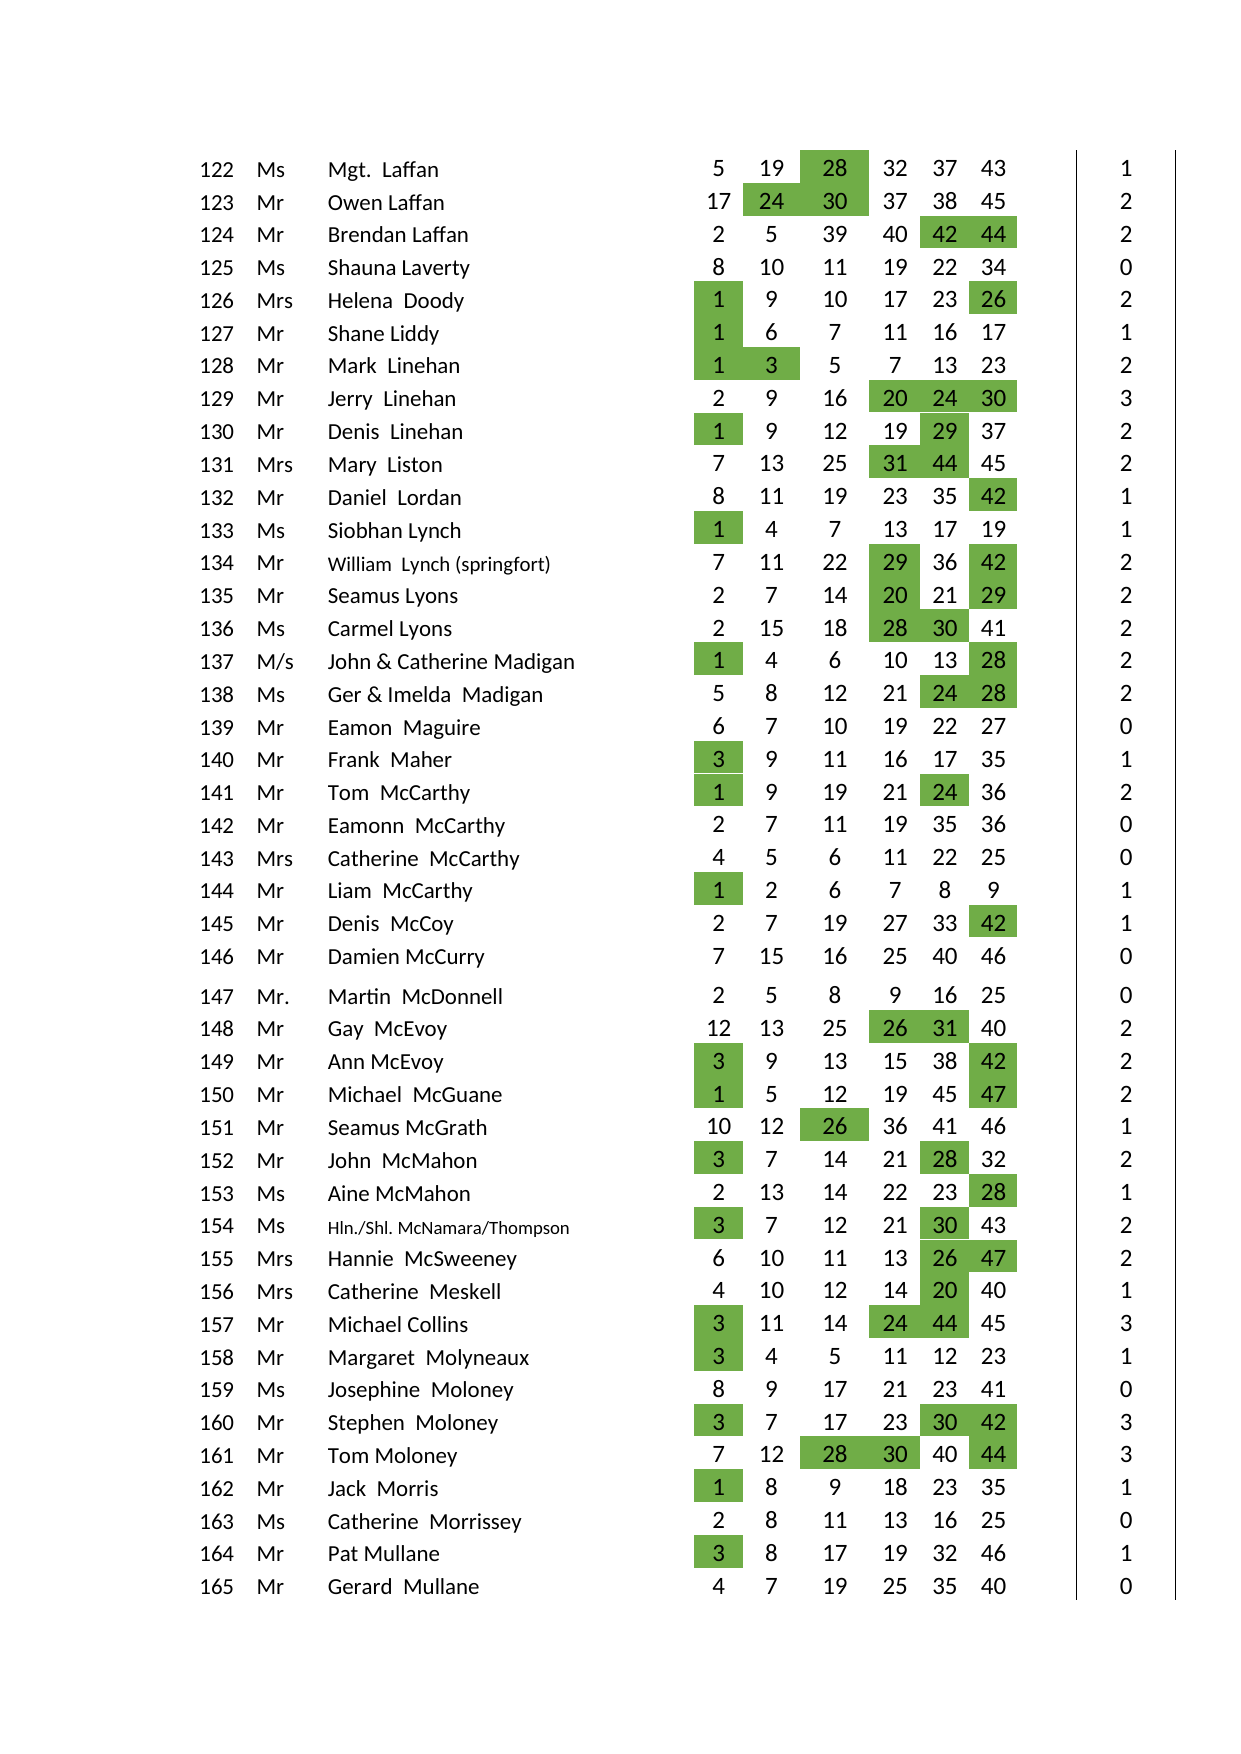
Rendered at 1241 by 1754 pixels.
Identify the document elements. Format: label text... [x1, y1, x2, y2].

table_cell Mr [245, 544, 316, 577]
table_cell [1018, 281, 1076, 314]
table_cell 22 [920, 249, 969, 281]
table_cell 2 [694, 577, 743, 609]
table_cell 26 [800, 1108, 869, 1141]
table_cell 1 [694, 1469, 743, 1502]
table_cell Mr [245, 347, 316, 380]
table_cell Gay McEvoy [316, 1010, 694, 1043]
table_cell 9 [743, 380, 800, 412]
table_cell 30 [920, 1404, 969, 1436]
table_cell 40 [969, 1010, 1017, 1043]
table_cell 19 [800, 774, 869, 806]
table_cell 35 [920, 806, 969, 839]
table_cell [1018, 544, 1076, 577]
table_cell 149 [160, 1043, 245, 1075]
table_cell 21 [869, 774, 920, 806]
table_cell 3 [694, 1535, 743, 1568]
table_cell 153 [160, 1174, 245, 1207]
table_cell Ms [245, 511, 316, 544]
table_cell Shauna Laverty [316, 249, 694, 281]
table_cell Mr [245, 905, 316, 937]
table_cell 12 [800, 675, 869, 708]
table_cell 15 [743, 938, 800, 970]
table_cell [1018, 380, 1076, 412]
table_cell 12 [800, 413, 869, 445]
table_cell Michael McGuane [316, 1075, 694, 1108]
table_cell 25 [969, 970, 1017, 1010]
table_cell 133 [160, 511, 245, 544]
table_cell Mr [245, 1305, 316, 1338]
table_cell 154 [160, 1207, 245, 1239]
table_cell 45 [969, 1305, 1017, 1338]
table_cell 20 [920, 1272, 969, 1305]
table_cell Gerard Mullane [316, 1568, 694, 1600]
table_cell 4 [743, 1338, 800, 1371]
table_cell 18 [869, 1469, 920, 1502]
table_cell 6 [743, 314, 800, 347]
table_cell 7 [743, 1568, 800, 1600]
table_cell 7 [694, 1436, 743, 1469]
table_cell 22 [869, 1174, 920, 1207]
table_cell [1018, 905, 1076, 937]
table_cell 4 [694, 1568, 743, 1600]
table_cell Mrs [245, 281, 316, 314]
table_cell Eamonn McCarthy [316, 806, 694, 839]
table_cell 8 [694, 478, 743, 511]
table_cell 12 [694, 1010, 743, 1043]
table_cell 40 [869, 216, 920, 248]
table_cell 1 [694, 774, 743, 806]
table_cell 2 [694, 1174, 743, 1207]
table_cell 8 [743, 1502, 800, 1535]
table_cell 11 [800, 1240, 869, 1272]
table_cell 7 [743, 1207, 800, 1239]
table_cell 0 [1077, 938, 1175, 970]
table_cell M/s [245, 642, 316, 675]
table_cell 16 [920, 314, 969, 347]
table_cell 3 [694, 1043, 743, 1075]
table_cell [1018, 1338, 1076, 1371]
table_cell [1018, 708, 1076, 741]
table_cell 36 [920, 544, 969, 577]
table_cell 29 [969, 577, 1017, 609]
table_cell 11 [800, 1502, 869, 1535]
table_cell 158 [160, 1338, 245, 1371]
table_cell 8 [743, 1469, 800, 1502]
table_cell 42 [969, 478, 1017, 511]
table_cell 19 [869, 708, 920, 741]
table_cell 11 [743, 478, 800, 511]
table_cell 5 [694, 675, 743, 708]
table_cell 128 [160, 347, 245, 380]
table_cell Ms [245, 675, 316, 708]
table_cell 19 [869, 413, 920, 445]
table_cell 45 [920, 1075, 969, 1108]
table_cell 29 [869, 544, 920, 577]
table_cell 146 [160, 938, 245, 970]
table_cell Mr [245, 1108, 316, 1141]
table_cell [1018, 1436, 1076, 1469]
table_cell Catherine Morrissey [316, 1502, 694, 1535]
table_cell 7 [694, 544, 743, 577]
table_cell 5 [800, 1338, 869, 1371]
table_cell 0 [1077, 1568, 1175, 1600]
table_cell 40 [920, 938, 969, 970]
table_cell 24 [920, 675, 969, 708]
table_cell Helena Doody [316, 281, 694, 314]
table_cell 22 [920, 839, 969, 872]
table_cell 13 [743, 445, 800, 478]
table_cell Mr [245, 1075, 316, 1108]
table_cell 3 [1077, 1305, 1175, 1338]
table_cell 44 [969, 216, 1017, 248]
table_cell 11 [800, 249, 869, 281]
table_cell 19 [969, 511, 1017, 544]
table_cell Hln./Shl. McNamara/Thompson [316, 1207, 694, 1239]
table_cell 142 [160, 806, 245, 839]
table_cell 144 [160, 872, 245, 905]
table_cell 156 [160, 1272, 245, 1305]
table_cell 32 [869, 150, 920, 183]
table_cell Margaret Molyneaux [316, 1338, 694, 1371]
table_cell 40 [969, 1568, 1017, 1600]
table_cell 3 [694, 1305, 743, 1338]
table_cell [1018, 1043, 1076, 1075]
table_cell 8 [743, 675, 800, 708]
table_cell 13 [920, 347, 969, 380]
table_cell 28 [800, 150, 869, 183]
table_cell 127 [160, 314, 245, 347]
table_cell 11 [743, 544, 800, 577]
table_cell Mr [245, 806, 316, 839]
table_cell Brendan Laffan [316, 216, 694, 248]
table_cell 26 [969, 281, 1017, 314]
table_cell 17 [920, 511, 969, 544]
table_cell 6 [800, 642, 869, 675]
table_cell Mr [245, 1436, 316, 1469]
table_cell 21 [920, 577, 969, 609]
table_cell 10 [743, 249, 800, 281]
table_cell 21 [869, 1141, 920, 1174]
table_cell 9 [743, 1043, 800, 1075]
table_cell 21 [869, 1207, 920, 1239]
table_cell Ger & Imelda Madigan [316, 675, 694, 708]
table_cell [1018, 249, 1076, 281]
table_cell 11 [869, 314, 920, 347]
table_cell 148 [160, 1010, 245, 1043]
table_cell 1 [694, 872, 743, 905]
table_cell Aine McMahon [316, 1174, 694, 1207]
table_cell 3 [1077, 1404, 1175, 1436]
table_cell 5 [694, 150, 743, 183]
table_cell 3 [694, 1338, 743, 1371]
table_cell Denis McCoy [316, 905, 694, 937]
table_cell 7 [743, 1404, 800, 1436]
table_cell 0 [1077, 1502, 1175, 1535]
table_cell [1018, 1075, 1076, 1108]
table_cell 29 [920, 413, 969, 445]
table_cell 165 [160, 1568, 245, 1600]
table_cell 0 [1077, 839, 1175, 872]
table_cell 2 [1077, 1240, 1175, 1272]
table_cell 14 [800, 1305, 869, 1338]
table_cell 15 [869, 1043, 920, 1075]
table_cell 42 [969, 1404, 1017, 1436]
table_cell 10 [743, 1240, 800, 1272]
table_cell 2 [1077, 675, 1175, 708]
table_cell 8 [920, 872, 969, 905]
table_cell 134 [160, 544, 245, 577]
table_cell 6 [800, 872, 869, 905]
table_cell 3 [694, 1207, 743, 1239]
table_cell 1 [694, 413, 743, 445]
table_cell 162 [160, 1469, 245, 1502]
table_cell 12 [743, 1436, 800, 1469]
table_cell 9 [743, 413, 800, 445]
table_cell 47 [969, 1240, 1017, 1272]
table_cell 140 [160, 741, 245, 773]
table_cell 0 [1077, 708, 1175, 741]
table_cell 46 [969, 938, 1017, 970]
table_cell Ms [245, 1207, 316, 1239]
table_cell 1 [1077, 314, 1175, 347]
table_cell 9 [869, 970, 920, 1010]
table_cell 37 [920, 150, 969, 183]
table_cell 44 [920, 445, 969, 478]
table_cell 2 [1077, 413, 1175, 445]
table_cell Hannie McSweeney [316, 1240, 694, 1272]
table_cell [1018, 1272, 1076, 1305]
table_cell 0 [1077, 249, 1175, 281]
table_cell 39 [800, 216, 869, 248]
table_cell 9 [743, 1371, 800, 1403]
table_cell 21 [869, 675, 920, 708]
table_cell 1 [694, 642, 743, 675]
table_cell 164 [160, 1535, 245, 1568]
table_cell 7 [694, 938, 743, 970]
table_cell 19 [869, 1535, 920, 1568]
table_cell 2 [694, 905, 743, 937]
table_cell 3 [694, 1404, 743, 1436]
table_cell 2 [1077, 774, 1175, 806]
table_cell [1018, 1469, 1076, 1502]
table_cell 4 [743, 642, 800, 675]
table_cell [1018, 1010, 1076, 1043]
table_cell Mgt. Laffan [316, 150, 694, 183]
table_cell 15 [743, 609, 800, 642]
table_cell 32 [969, 1141, 1017, 1174]
table_cell 18 [800, 609, 869, 642]
table_cell 5 [743, 970, 800, 1010]
table_cell 138 [160, 675, 245, 708]
table_cell 28 [800, 1436, 869, 1469]
table_cell Pat Mullane [316, 1535, 694, 1568]
table_cell [1018, 806, 1076, 839]
table_cell 151 [160, 1108, 245, 1141]
table_cell 4 [694, 1272, 743, 1305]
table_cell 155 [160, 1240, 245, 1272]
table_cell 27 [869, 905, 920, 937]
table_cell Ann McEvoy [316, 1043, 694, 1075]
table_cell Michael Collins [316, 1305, 694, 1338]
table_cell 25 [869, 938, 920, 970]
table_cell 131 [160, 445, 245, 478]
table_cell 1 [1077, 1338, 1175, 1371]
table_cell 132 [160, 478, 245, 511]
table_cell [1018, 774, 1076, 806]
table_cell [1018, 1207, 1076, 1239]
table_cell 19 [800, 905, 869, 937]
table_cell Mr [245, 1141, 316, 1174]
table_cell [1018, 1535, 1076, 1568]
table_cell 0 [1077, 1371, 1175, 1403]
table_cell Daniel Lordan [316, 478, 694, 511]
table_cell [1018, 1240, 1076, 1272]
table_cell Mr [245, 938, 316, 970]
table_cell [1018, 347, 1076, 380]
table_cell 145 [160, 905, 245, 937]
table_cell 17 [800, 1404, 869, 1436]
table_cell 19 [743, 150, 800, 183]
table_cell Mr [245, 774, 316, 806]
table_cell Eamon Maguire [316, 708, 694, 741]
table_cell Mr [245, 577, 316, 609]
table_cell 23 [969, 1338, 1017, 1371]
table_cell 28 [969, 642, 1017, 675]
table_cell 135 [160, 577, 245, 609]
table_cell 3 [1077, 1436, 1175, 1469]
table_cell 19 [869, 249, 920, 281]
table_cell 19 [800, 478, 869, 511]
table_cell 125 [160, 249, 245, 281]
table_cell 7 [743, 577, 800, 609]
table_cell 2 [1077, 1075, 1175, 1108]
table_cell 23 [920, 1371, 969, 1403]
table_cell 40 [920, 1436, 969, 1469]
table_cell 2 [1077, 281, 1175, 314]
table_cell 37 [969, 413, 1017, 445]
table_cell Mr [245, 1338, 316, 1371]
table_cell Ms [245, 249, 316, 281]
table_cell 0 [1077, 806, 1175, 839]
table_cell 13 [743, 1010, 800, 1043]
table_cell 2 [1077, 445, 1175, 478]
table_cell 0 [1077, 970, 1175, 1010]
table_cell 30 [920, 1207, 969, 1239]
table_cell 2 [743, 872, 800, 905]
table_cell [1018, 314, 1076, 347]
table_cell 11 [869, 1338, 920, 1371]
table_cell 17 [694, 183, 743, 216]
table_cell 9 [743, 281, 800, 314]
table_cell [1018, 1141, 1076, 1174]
table_cell 12 [800, 1207, 869, 1239]
table_cell 1 [694, 314, 743, 347]
table_cell 10 [800, 281, 869, 314]
table_cell 38 [920, 183, 969, 216]
table_cell 9 [969, 872, 1017, 905]
table_cell 31 [869, 445, 920, 478]
table_cell 14 [800, 1174, 869, 1207]
table_cell 13 [869, 1502, 920, 1535]
table_cell 31 [920, 1010, 969, 1043]
table_cell Mr [245, 216, 316, 248]
table_cell 7 [869, 347, 920, 380]
table_cell 2 [1077, 183, 1175, 216]
table_cell 136 [160, 609, 245, 642]
table_cell 13 [920, 642, 969, 675]
table_cell Catherine Meskell [316, 1272, 694, 1305]
table_cell 10 [869, 642, 920, 675]
table_cell Josephine Moloney [316, 1371, 694, 1403]
table_cell 25 [800, 445, 869, 478]
table_cell Mary Liston [316, 445, 694, 478]
table_cell 12 [743, 1108, 800, 1141]
table_cell 2 [694, 609, 743, 642]
table_cell 25 [969, 1502, 1017, 1535]
table_cell 30 [920, 609, 969, 642]
table_cell 1 [1077, 1272, 1175, 1305]
table_cell 16 [920, 1502, 969, 1535]
table_cell Mr [245, 741, 316, 773]
table_cell 4 [743, 511, 800, 544]
table_cell 1 [694, 347, 743, 380]
table_cell Jerry Linehan [316, 380, 694, 412]
table_cell 143 [160, 839, 245, 872]
table_cell 17 [800, 1371, 869, 1403]
table_cell 19 [869, 1075, 920, 1108]
table_cell [1018, 445, 1076, 478]
table_cell 122 [160, 150, 245, 183]
table_cell [1018, 1371, 1076, 1403]
table_cell 5 [743, 839, 800, 872]
table_cell 8 [800, 970, 869, 1010]
table_cell Mr [245, 380, 316, 412]
table_cell Denis Linehan [316, 413, 694, 445]
table_cell Damien McCurry [316, 938, 694, 970]
table_cell 42 [920, 216, 969, 248]
table_cell Mr. [245, 970, 316, 1010]
table_cell 41 [969, 609, 1017, 642]
table_cell Mr [245, 1568, 316, 1600]
table_cell [1018, 150, 1076, 183]
table_cell 32 [920, 1535, 969, 1568]
table_cell Mr [245, 478, 316, 511]
table_cell Carmel Lyons [316, 609, 694, 642]
table_cell 8 [694, 249, 743, 281]
table_cell 7 [694, 445, 743, 478]
table_cell Mr [245, 183, 316, 216]
table_cell [1018, 741, 1076, 773]
table_cell 1 [694, 281, 743, 314]
table_cell 27 [969, 708, 1017, 741]
table_cell 7 [869, 872, 920, 905]
table_cell Mr [245, 1043, 316, 1075]
table_cell 23 [869, 1404, 920, 1436]
table_cell 30 [869, 1436, 920, 1469]
table_cell 2 [1077, 1141, 1175, 1174]
table_cell 47 [969, 1075, 1017, 1108]
table_cell 37 [869, 183, 920, 216]
table_cell 12 [920, 1338, 969, 1371]
table_cell 24 [869, 1305, 920, 1338]
table_cell Ms [245, 1371, 316, 1403]
table_cell Tom McCarthy [316, 774, 694, 806]
table_cell 2 [1077, 1043, 1175, 1075]
table_cell [1018, 970, 1076, 1010]
table_cell 43 [969, 150, 1017, 183]
table_cell 2 [1077, 1207, 1175, 1239]
table_cell 10 [800, 708, 869, 741]
table_cell [1018, 478, 1076, 511]
table_cell 35 [920, 1568, 969, 1600]
table_cell Stephen Moloney [316, 1404, 694, 1436]
table_cell Siobhan Lynch [316, 511, 694, 544]
table_cell [1018, 839, 1076, 872]
table_cell 163 [160, 1502, 245, 1535]
table_cell [1018, 675, 1076, 708]
table_cell 46 [969, 1535, 1017, 1568]
table_cell 9 [800, 1469, 869, 1502]
table_cell 20 [869, 380, 920, 412]
table_cell [1018, 938, 1076, 970]
table_cell Mrs [245, 445, 316, 478]
table_cell 3 [694, 1141, 743, 1174]
table_cell 1 [1077, 905, 1175, 937]
table_cell 2 [1077, 577, 1175, 609]
table_cell Tom Moloney [316, 1436, 694, 1469]
table_cell Mr [245, 1535, 316, 1568]
table_cell Mrs [245, 1240, 316, 1272]
table_cell 36 [969, 774, 1017, 806]
table_cell [1018, 1174, 1076, 1207]
table_cell Frank Maher [316, 741, 694, 773]
table_cell 147 [160, 970, 245, 1010]
table_cell Martin McDonnell [316, 970, 694, 1010]
table_cell 36 [869, 1108, 920, 1141]
table_cell John & Catherine Madigan [316, 642, 694, 675]
table_cell 1 [1077, 872, 1175, 905]
table_cell 5 [743, 216, 800, 248]
table_cell 6 [694, 708, 743, 741]
table_cell 6 [694, 1240, 743, 1272]
table_cell 26 [920, 1240, 969, 1272]
table_cell 28 [969, 1174, 1017, 1207]
table_cell 17 [920, 741, 969, 773]
table_cell [1018, 609, 1076, 642]
table_cell 22 [920, 708, 969, 741]
table_cell Seamus McGrath [316, 1108, 694, 1141]
table_cell 25 [800, 1010, 869, 1043]
table_cell 28 [920, 1141, 969, 1174]
table_cell [1018, 1568, 1076, 1600]
table_cell 35 [969, 741, 1017, 773]
table_cell 16 [800, 938, 869, 970]
table_cell 20 [869, 577, 920, 609]
table_cell 23 [920, 281, 969, 314]
table_cell 160 [160, 1404, 245, 1436]
table_cell 1 [1077, 1535, 1175, 1568]
table_cell 12 [800, 1272, 869, 1305]
table_cell 6 [800, 839, 869, 872]
table_cell 5 [800, 347, 869, 380]
table_cell 25 [869, 1568, 920, 1600]
table_cell 41 [920, 1108, 969, 1141]
table_cell 13 [869, 511, 920, 544]
table_cell Mr [245, 413, 316, 445]
table_cell 2 [1077, 544, 1175, 577]
table_cell 2 [1077, 1010, 1175, 1043]
table_cell 4 [694, 839, 743, 872]
table_cell 44 [920, 1305, 969, 1338]
table_cell 2 [694, 1502, 743, 1535]
table_cell 23 [920, 1174, 969, 1207]
table_cell 2 [694, 970, 743, 1010]
table_cell [1018, 1305, 1076, 1338]
table_cell 1 [1077, 1174, 1175, 1207]
table_cell 150 [160, 1075, 245, 1108]
table_cell 30 [969, 380, 1017, 412]
table_cell 13 [869, 1240, 920, 1272]
table_cell 16 [869, 741, 920, 773]
table_cell 14 [800, 1141, 869, 1174]
table_cell 13 [743, 1174, 800, 1207]
table_cell 26 [869, 1010, 920, 1043]
table_cell 35 [969, 1469, 1017, 1502]
table_cell Mark Linehan [316, 347, 694, 380]
table_cell 123 [160, 183, 245, 216]
table_cell [1018, 216, 1076, 248]
table_cell 11 [869, 839, 920, 872]
table_cell Ms [245, 609, 316, 642]
table_cell 34 [969, 249, 1017, 281]
table_cell 3 [694, 741, 743, 773]
table_cell Mrs [245, 1272, 316, 1305]
table_cell 2 [694, 380, 743, 412]
table_cell 124 [160, 216, 245, 248]
table_cell 42 [969, 1043, 1017, 1075]
table_cell Mr [245, 1010, 316, 1043]
table_cell 2 [694, 216, 743, 248]
table_cell 24 [920, 774, 969, 806]
table_cell 126 [160, 281, 245, 314]
table_cell 9 [743, 774, 800, 806]
table_cell 33 [920, 905, 969, 937]
table_cell Ms [245, 1174, 316, 1207]
table_cell 1 [1077, 150, 1175, 183]
table_cell William Lynch (springfort) [316, 544, 694, 577]
table_cell 141 [160, 774, 245, 806]
table_cell Owen Laffan [316, 183, 694, 216]
table_cell Mr [245, 872, 316, 905]
table_cell Seamus Lyons [316, 577, 694, 609]
table_cell Ms [245, 1502, 316, 1535]
table_cell 23 [969, 347, 1017, 380]
table_cell [1018, 413, 1076, 445]
table_cell 14 [800, 577, 869, 609]
table_cell 7 [743, 1141, 800, 1174]
table_cell 7 [743, 806, 800, 839]
table_cell 42 [969, 544, 1017, 577]
table_cell Shane Liddy [316, 314, 694, 347]
table_cell [1018, 577, 1076, 609]
table_cell 14 [869, 1272, 920, 1305]
table_cell Mr [245, 314, 316, 347]
table_cell Mr [245, 1404, 316, 1436]
table_cell 10 [743, 1272, 800, 1305]
table_cell [1018, 872, 1076, 905]
table_cell Mr [245, 708, 316, 741]
table_cell 38 [920, 1043, 969, 1075]
table_cell [1018, 1108, 1076, 1141]
table_cell 10 [694, 1108, 743, 1141]
table_cell 2 [1077, 609, 1175, 642]
table_cell 24 [920, 380, 969, 412]
table_cell 17 [800, 1535, 869, 1568]
table_cell 7 [743, 905, 800, 937]
table_cell John McMahon [316, 1141, 694, 1174]
table_cell 7 [800, 314, 869, 347]
table_cell 44 [969, 1436, 1017, 1469]
table_cell 1 [1077, 478, 1175, 511]
table_cell 45 [969, 445, 1017, 478]
table_cell [1018, 1404, 1076, 1436]
table_cell 42 [969, 905, 1017, 937]
table_cell [1018, 1502, 1076, 1535]
table_cell 1 [1077, 1108, 1175, 1141]
table_cell 28 [869, 609, 920, 642]
table_cell 11 [800, 741, 869, 773]
table_cell 28 [969, 675, 1017, 708]
table_cell 30 [800, 183, 869, 216]
table_cell 23 [869, 478, 920, 511]
table_cell 36 [969, 806, 1017, 839]
table_cell 8 [694, 1371, 743, 1403]
table_cell Mr [245, 1469, 316, 1502]
table_cell 129 [160, 380, 245, 412]
table_cell Liam McCarthy [316, 872, 694, 905]
table_cell 3 [1077, 380, 1175, 412]
table_cell 7 [743, 708, 800, 741]
table_cell 46 [969, 1108, 1017, 1141]
table_cell 1 [694, 511, 743, 544]
table_cell 139 [160, 708, 245, 741]
table_cell 16 [800, 380, 869, 412]
table_cell 1 [1077, 511, 1175, 544]
table_cell 7 [800, 511, 869, 544]
table_cell 1 [694, 1075, 743, 1108]
table_cell Ms [245, 150, 316, 183]
table_cell 2 [1077, 347, 1175, 380]
table_cell 2 [1077, 216, 1175, 248]
table_cell 21 [869, 1371, 920, 1403]
table_cell 1 [1077, 741, 1175, 773]
table_cell 159 [160, 1371, 245, 1403]
table_cell 35 [920, 478, 969, 511]
table_cell 13 [800, 1043, 869, 1075]
table_cell 19 [869, 806, 920, 839]
table_cell [1018, 183, 1076, 216]
table_cell 161 [160, 1436, 245, 1469]
table_cell 40 [969, 1272, 1017, 1305]
table_cell 5 [743, 1075, 800, 1108]
table_cell 1 [1077, 1469, 1175, 1502]
table_cell 9 [743, 741, 800, 773]
table_cell 12 [800, 1075, 869, 1108]
table_cell 8 [743, 1535, 800, 1568]
table_cell Jack Morris [316, 1469, 694, 1502]
table_cell 41 [969, 1371, 1017, 1403]
table_cell 43 [969, 1207, 1017, 1239]
table_cell 157 [160, 1305, 245, 1338]
table_cell 45 [969, 183, 1017, 216]
table_cell 24 [743, 183, 800, 216]
table_cell 130 [160, 413, 245, 445]
table_cell [1018, 511, 1076, 544]
table_cell 17 [869, 281, 920, 314]
table_cell 11 [743, 1305, 800, 1338]
table_cell [1018, 642, 1076, 675]
table_cell 11 [800, 806, 869, 839]
table_cell 2 [694, 806, 743, 839]
table_cell 16 [920, 970, 969, 1010]
table_cell 3 [743, 347, 800, 380]
table_cell 2 [1077, 642, 1175, 675]
table_cell 17 [969, 314, 1017, 347]
table_cell 19 [800, 1568, 869, 1600]
table_cell 23 [920, 1469, 969, 1502]
table_cell 25 [969, 839, 1017, 872]
table_cell Mrs [245, 839, 316, 872]
table_cell 152 [160, 1141, 245, 1174]
table_cell Catherine McCarthy [316, 839, 694, 872]
table_cell 22 [800, 544, 869, 577]
table_cell 137 [160, 642, 245, 675]
